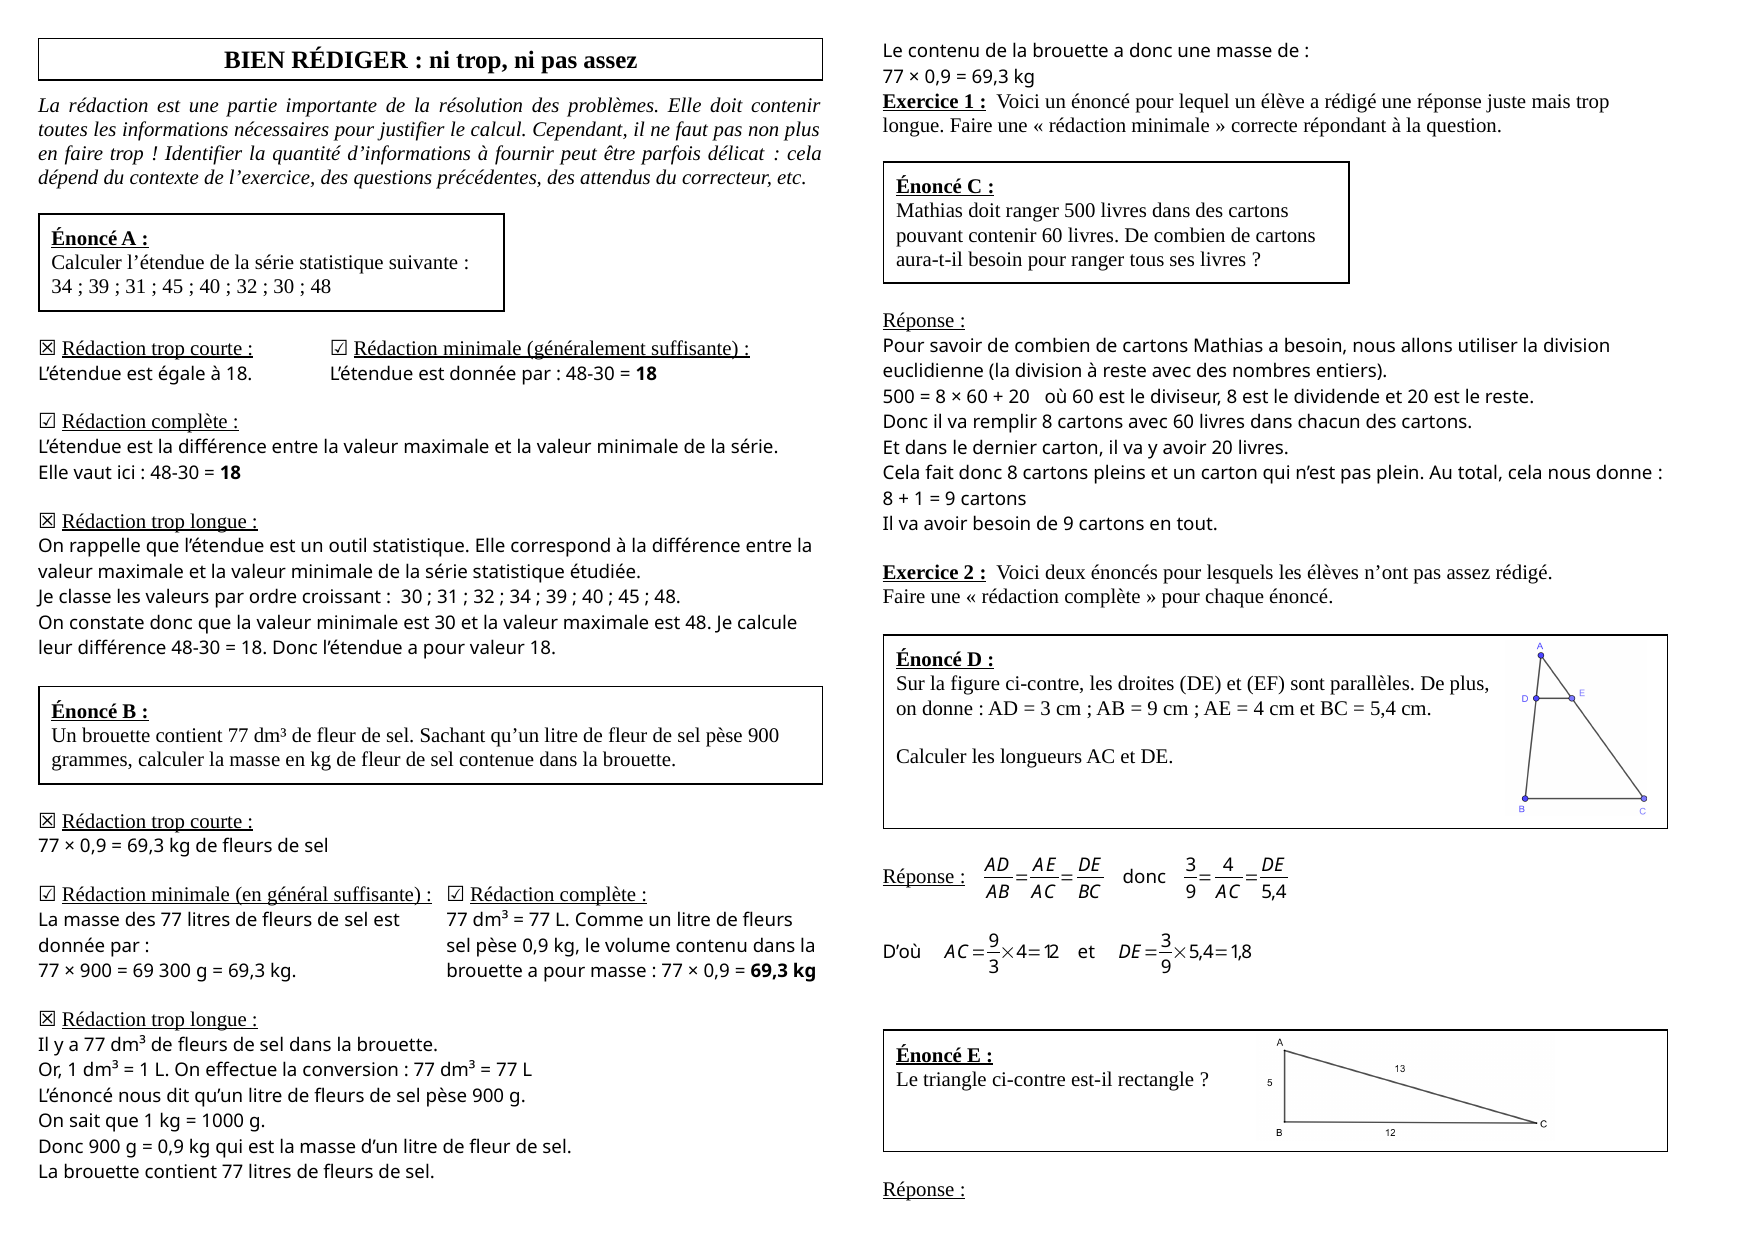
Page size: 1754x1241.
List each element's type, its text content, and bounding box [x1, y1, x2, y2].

text Et dans le dernier carton, il va y avoir 20 livres. [882, 434, 1668, 460]
text D’où et [882, 928, 1668, 978]
text ☒ Rédaction trop longue : [38, 1007, 823, 1031]
text Sur la figure ci-contre, les droites (DE) et (EF) sont parallèles. De plus, on donne : AD = 3 cm ; AB = 9 cm ; AE = 4 cm et BC = 5,4 cm. [884, 658, 1504, 719]
text ☒ Rédaction trop courte : [38, 809, 823, 833]
text L’étendue est la différence entre la valeur maximale et la valeur minimale de la série. [38, 433, 823, 459]
text On rappelle que l’étendue est un outil statistique. Elle correspond à la différence entre la valeur maximale et la valeur minimale de la série statistique étudiée. [38, 533, 823, 584]
text 34 ; 39 ; 31 ; 45 ; 40 ; 32 ; 30 ; 48 [40, 261, 503, 310]
text Réponse : [882, 1176, 1668, 1202]
text On constate donc que la valeur minimale est 30 et la valeur maximale est 48. Je calcule leur différence 48-30 = 18. Donc l’étendue a pour valeur 18. [38, 609, 823, 660]
text Le triangle ci-contre est-il rectangle ? [884, 1053, 1256, 1091]
text Elle vaut ici : 48-30 = 18 [38, 459, 823, 484]
text ☒ Rédaction trop courte : ☑ Rédaction minimale (généralement suffisante) : [38, 336, 823, 360]
text Énoncé B : [40, 687, 822, 710]
text Exercice 1 : Voici un énoncé pour lequel un élève a rédigé une réponse juste mais trop longue. Faire une « rédaction minimale » correcte répondant à la question. [882, 89, 1668, 137]
text La masse des 77 litres de fleurs de sel est 77 dm³ = 77 L. Comme un litre de fleurs donnée par : sel pèse 0,9 kg, le volume contenu dans la [38, 906, 823, 957]
text Le contenu de la brouette a donc une masse de : [882, 38, 1668, 63]
text Il y a 77 dm³ de fleurs de sel dans la brouette. [38, 1031, 823, 1057]
text Donc 900 g = 0,9 kg qui est la masse d’un litre de fleur de sel. [38, 1133, 823, 1159]
text 77 × 900 = 69 300 g = 69,3 kg. brouette a pour masse : 77 × 0,9 = 69,3 kg [38, 957, 823, 983]
text [1556, 1053, 1667, 1091]
text Réponse : [882, 308, 1668, 332]
picture [1256, 1033, 1556, 1141]
text Énoncé A : [40, 215, 503, 237]
text Faire une « rédaction complète » pour chaque énoncé. [882, 584, 1668, 608]
text 77 × 0,9 = 69,3 kg de fleurs de sel [38, 833, 823, 858]
text Énoncé E : [884, 1031, 1667, 1053]
text ☑ Rédaction minimale (en général suffisante) : ☑ Rédaction complète : [38, 882, 823, 906]
text Calculer l’étendue de la série statistique suivante : [40, 237, 503, 261]
text On sait que 1 kg = 1000 g. [38, 1108, 823, 1133]
picture [1504, 640, 1648, 816]
text L’étendue est égale à 18. L’étendue est donnée par : 48-30 = 18 [38, 360, 823, 385]
text Réponse :donc [882, 853, 1668, 903]
text Cela fait donc 8 cartons pleins et un carton qui n’est pas plein. Au total, cela nous donne : [882, 460, 1668, 485]
text ☑ Rédaction complète : [38, 409, 823, 433]
text BIEN RÉDIGER : ni trop, ni pas assez [39, 39, 822, 79]
text 8 + 1 = 9 cartons [882, 485, 1668, 511]
text Un brouette contient 77 dm³ de fleur de sel. Sachant qu’un litre de fleur de sel pèse 900 grammes, calculer la masse en kg de fleur de sel contenue dans la brouette. [40, 710, 822, 783]
text La rédaction est une partie importante de la résolution des problèmes. Elle doit contenir toutes les informations nécessaires pour justifier le calcul. Cependant, il ne faut pas non plus en faire trop ! Identifier la quantité d’informations à fournir peut être parfois délicat : cela dépend du contexte de l’exercice, des questions précédentes, des attendus du correcteur, etc. [38, 92, 823, 189]
text 77 × 0,9 = 69,3 kg [882, 63, 1668, 89]
text Calculer les longueurs AC et DE. [884, 730, 1504, 768]
text Exercice 2 : Voici deux énoncés pour lesquels les élèves n’ont pas assez rédigé. [882, 560, 1668, 584]
text Mathias doit ranger 500 livres dans des cartons pouvant contenir 60 livres. De combien de cartons aura-t-il besoin pour ranger tous ses livres ? [884, 185, 1348, 282]
text 500 = 8 × 60 + 20 où 60 est le diviseur, 8 est le dividende et 20 est le reste. [882, 383, 1668, 409]
text Énoncé D : [884, 636, 1667, 658]
text [1648, 730, 1667, 768]
text Pour savoir de combien de cartons Mathias a besoin, nous allons utiliser la division euclidienne (la division à reste avec des nombres entiers). [882, 332, 1668, 383]
text Je classe les valeurs par ordre croissant : 30 ; 31 ; 32 ; 34 ; 39 ; 40 ; 45 ; 48. [38, 584, 823, 609]
text Énoncé C : [884, 163, 1348, 185]
text Or, 1 dm³ = 1 L. On effectue la conversion : 77 dm³ = 77 L [38, 1057, 823, 1082]
text Donc il va remplir 8 cartons avec 60 livres dans chacun des cartons. [882, 409, 1668, 434]
text ☒ Rédaction trop longue : [38, 508, 823, 533]
text L’énoncé nous dit qu’un litre de fleurs de sel pèse 900 g. [38, 1082, 823, 1108]
text Il va avoir besoin de 9 cartons en tout. [882, 511, 1668, 536]
text La brouette contient 77 litres de fleurs de sel. [38, 1159, 823, 1184]
